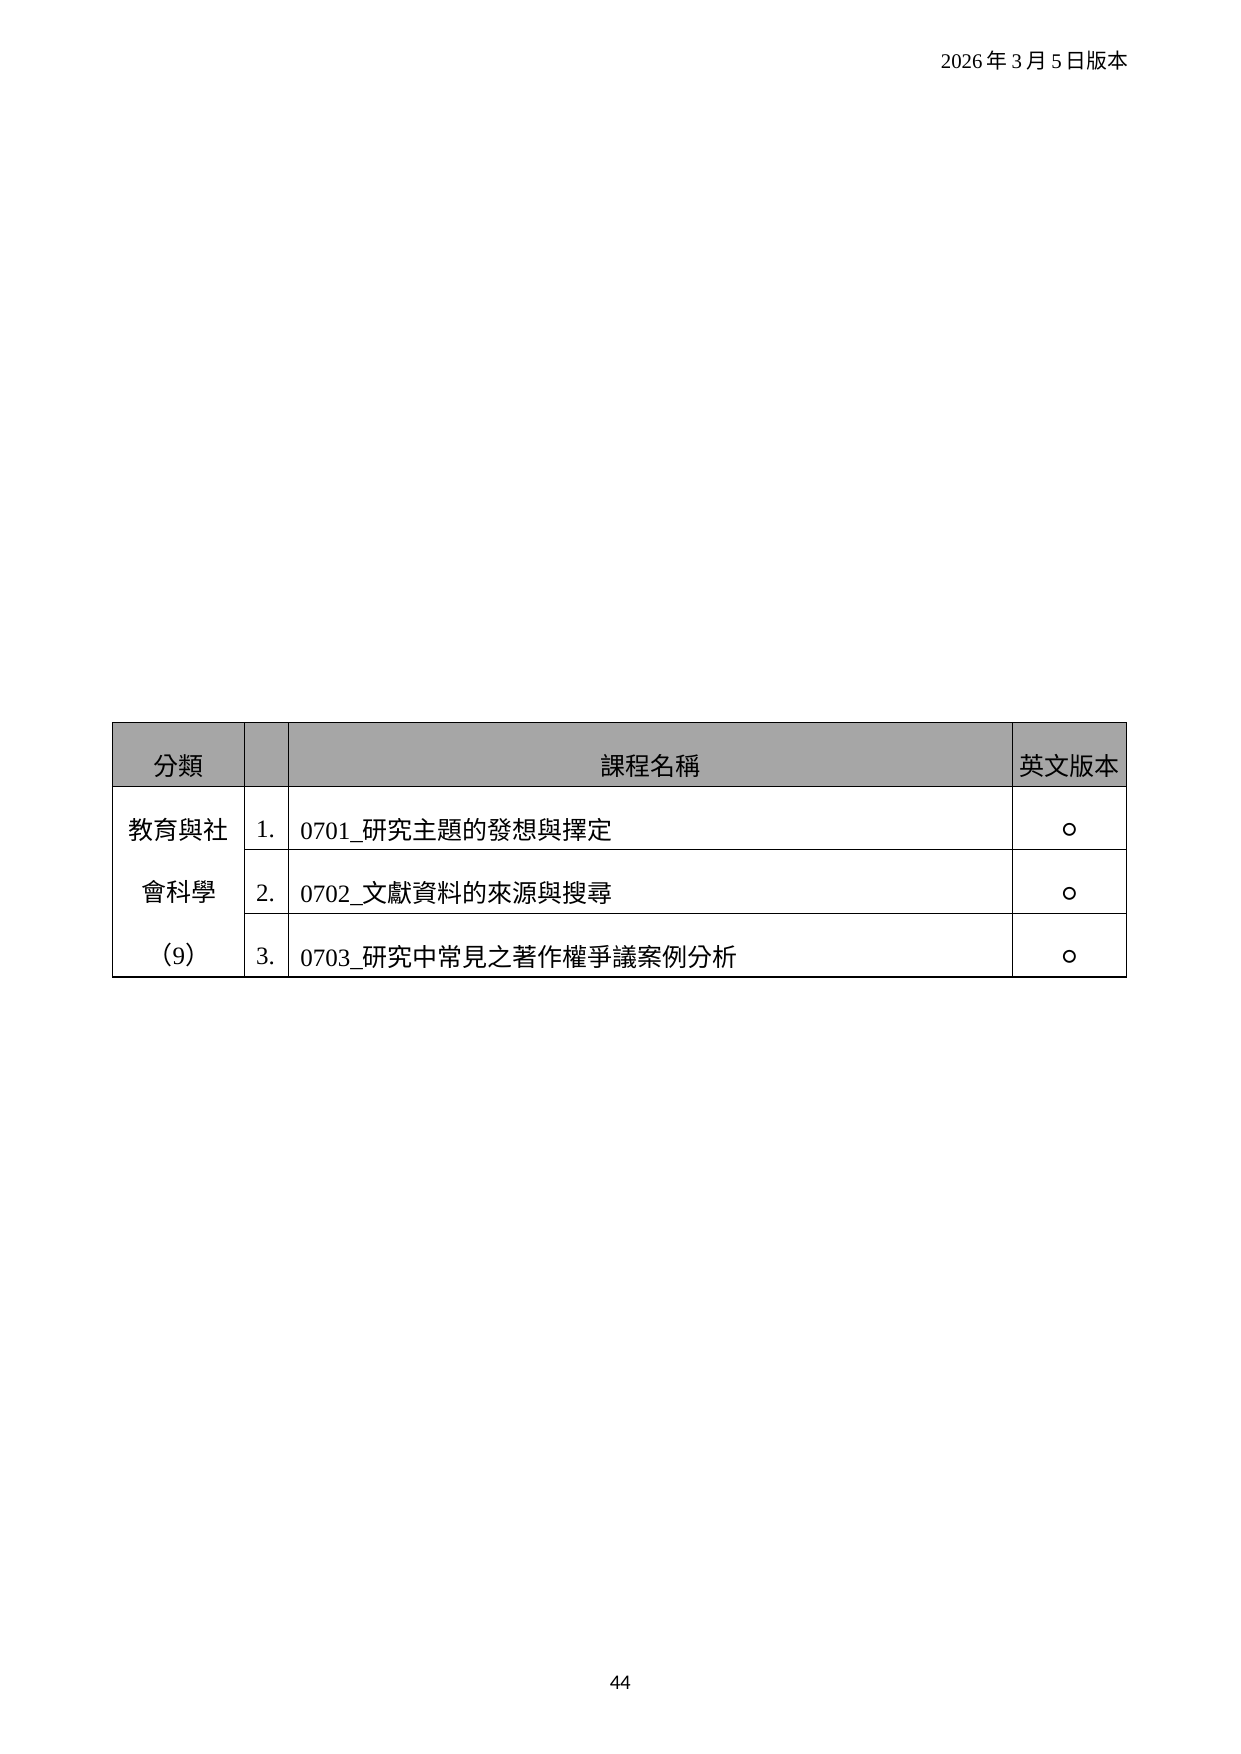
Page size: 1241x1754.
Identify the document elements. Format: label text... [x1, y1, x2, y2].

table_cell ○ [1013, 850, 1126, 913]
table_cell ○ [1013, 914, 1126, 976]
table_cell [245, 850, 288, 913]
table_header 課程名稱 [289, 723, 1012, 786]
table_cell 0702_文獻資料的來源與搜尋 [289, 850, 1012, 913]
table_cell 0703_研究中常見之著作權爭議案例分析 [289, 914, 1012, 976]
table_cell [245, 914, 288, 976]
table_cell 0701_研究主題的發想與擇定 [289, 787, 1012, 849]
table_cell [245, 787, 288, 849]
table_cell ○ [1013, 787, 1126, 849]
table_cell 教育與社會科學 （9） [113, 787, 244, 976]
table_header 分類 [113, 723, 244, 786]
table_header [245, 723, 288, 786]
table_header 英文版本 [1013, 723, 1126, 786]
